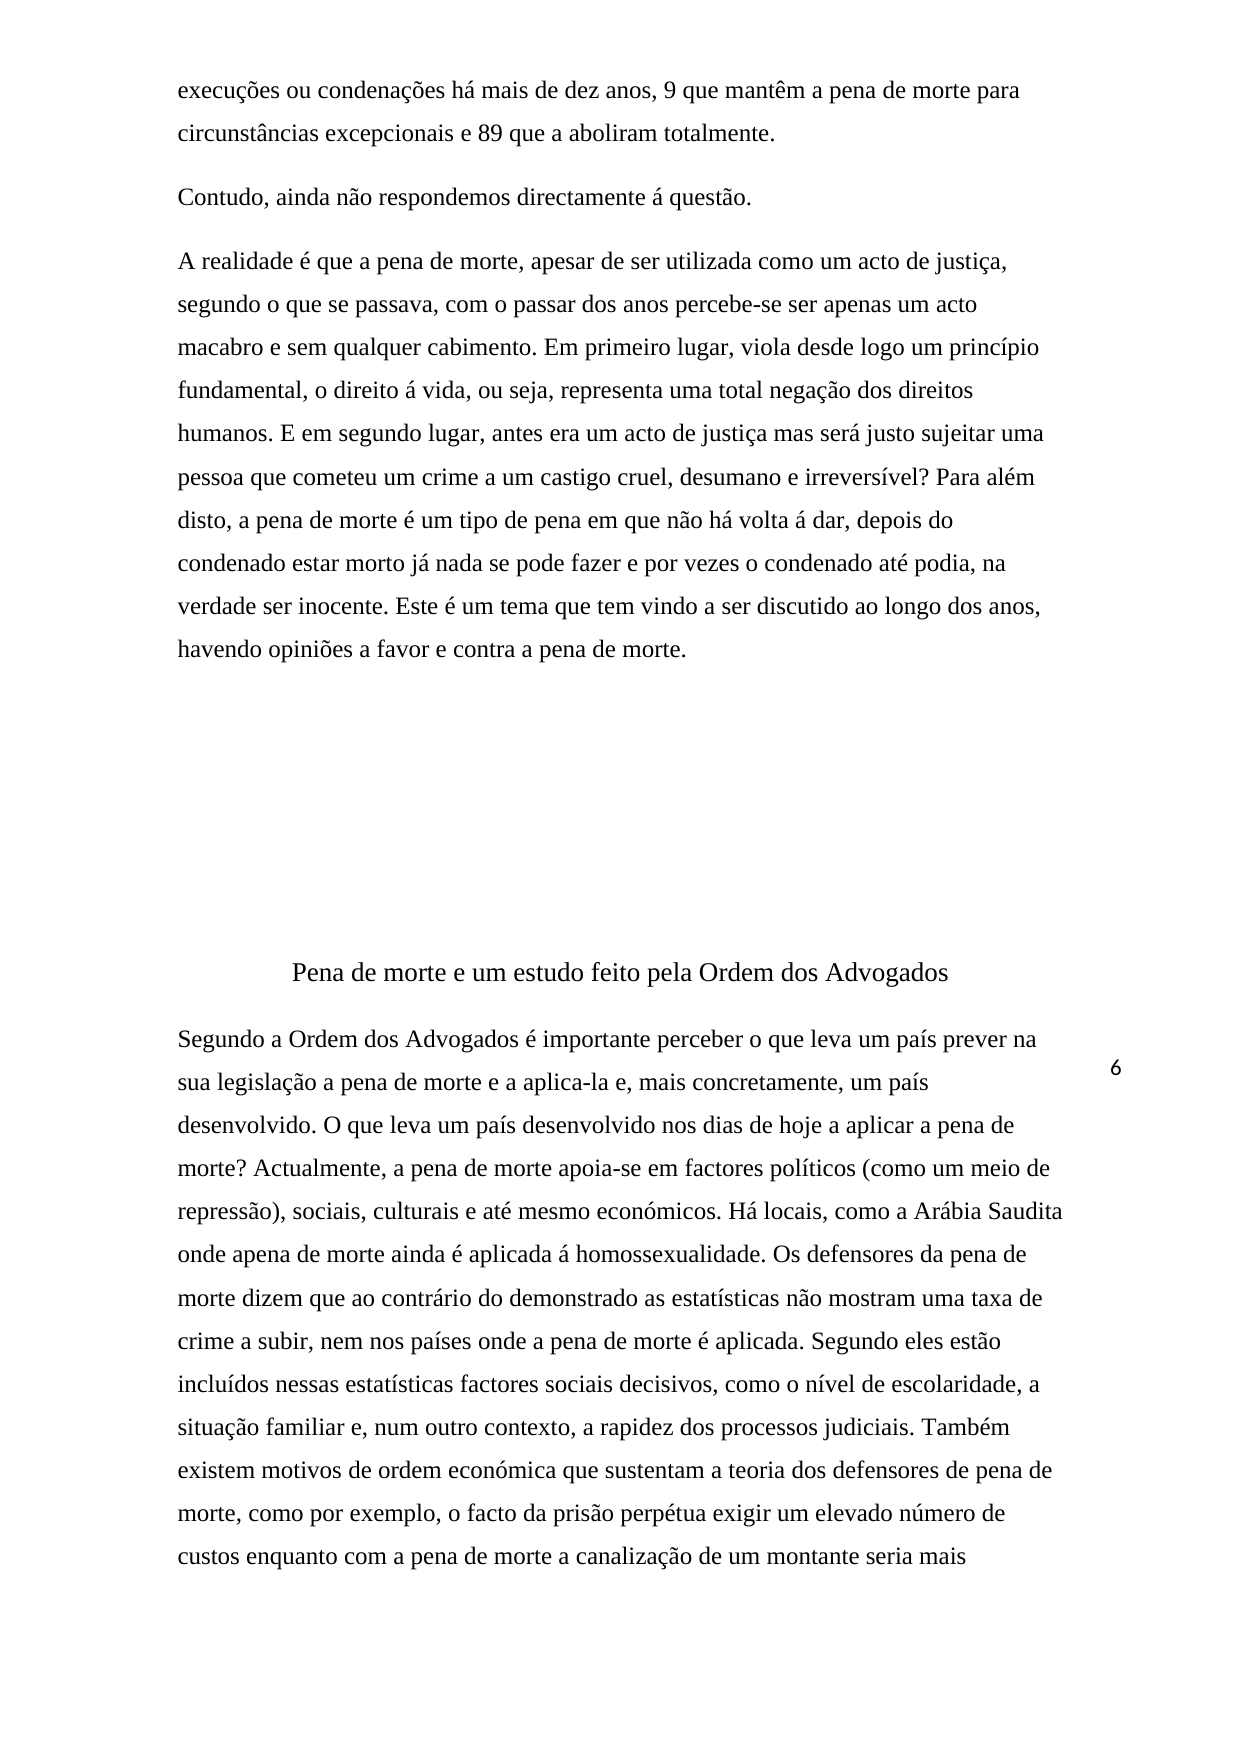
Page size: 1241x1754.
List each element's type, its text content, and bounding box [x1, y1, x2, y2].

text execuções ou condenações há mais de dez anos, 9 que mantêm a pena de morte para circunstâncias excepcionais e 89 que a aboliram totalmente. [177, 75, 1063, 147]
text Segundo a Ordem dos Advogados é importante perceber o que leva um país prever na sua legislação a pena de morte e a aplica-la e, mais concretamente, um país desenvolvido. O que leva um país desenvolvido nos dias de hoje a aplicar a pena de morte? Actualmente, a pena de morte apoia-se em factores políticos (como um meio de repressão), sociais, culturais e até mesmo económicos. Há locais, como a Arábia Saudita onde apena de morte ainda é aplicada á homossexualidade. Os defensores da pena de morte dizem que ao contrário do demonstrado as estatísticas não mostram uma taxa de crime a subir, nem nos países onde a pena de morte é aplicada. Segundo eles estão incluídos nessas estatísticas factores sociais decisivos, como o nível de escolaridade, a situação familiar e, num outro contexto, a rapidez dos processos judiciais. Também existem motivos de ordem económica que sustentam a teoria dos defensores de pena de morte, como por exemplo, o facto da prisão perpétua exigir um elevado número de custos enquanto com a pena de morte a canalização de um montante seria mais [177, 1024, 1063, 1570]
text Contudo, ainda não respondemos directamente á questão. [177, 182, 1063, 211]
text 6 [1110, 1053, 1223, 1081]
text Pena de morte e um estudo feito pela Ordem dos Advogados [177, 956, 1063, 987]
text A realidade é que a pena de morte, apesar de ser utilizada como um acto de justiça, segundo o que se passava, com o passar dos anos percebe-se ser apenas um acto macabro e sem qualquer cabimento. Em primeiro lugar, viola desde logo um princípio fundamental, o direito á vida, ou seja, representa uma total negação dos direitos humanos. E em segundo lugar, antes era um acto de justiça mas será justo sujeitar uma pessoa que cometeu um crime a um castigo cruel, desumano e irreversível? Para além disto, a pena de morte é um tipo de pena em que não há volta á dar, depois do condenado estar morto já nada se pode fazer e por vezes o condenado até podia, na verdade ser inocente. Este é um tema que tem vindo a ser discutido ao longo dos anos, havendo opiniões a favor e contra a pena de morte. [177, 246, 1063, 663]
